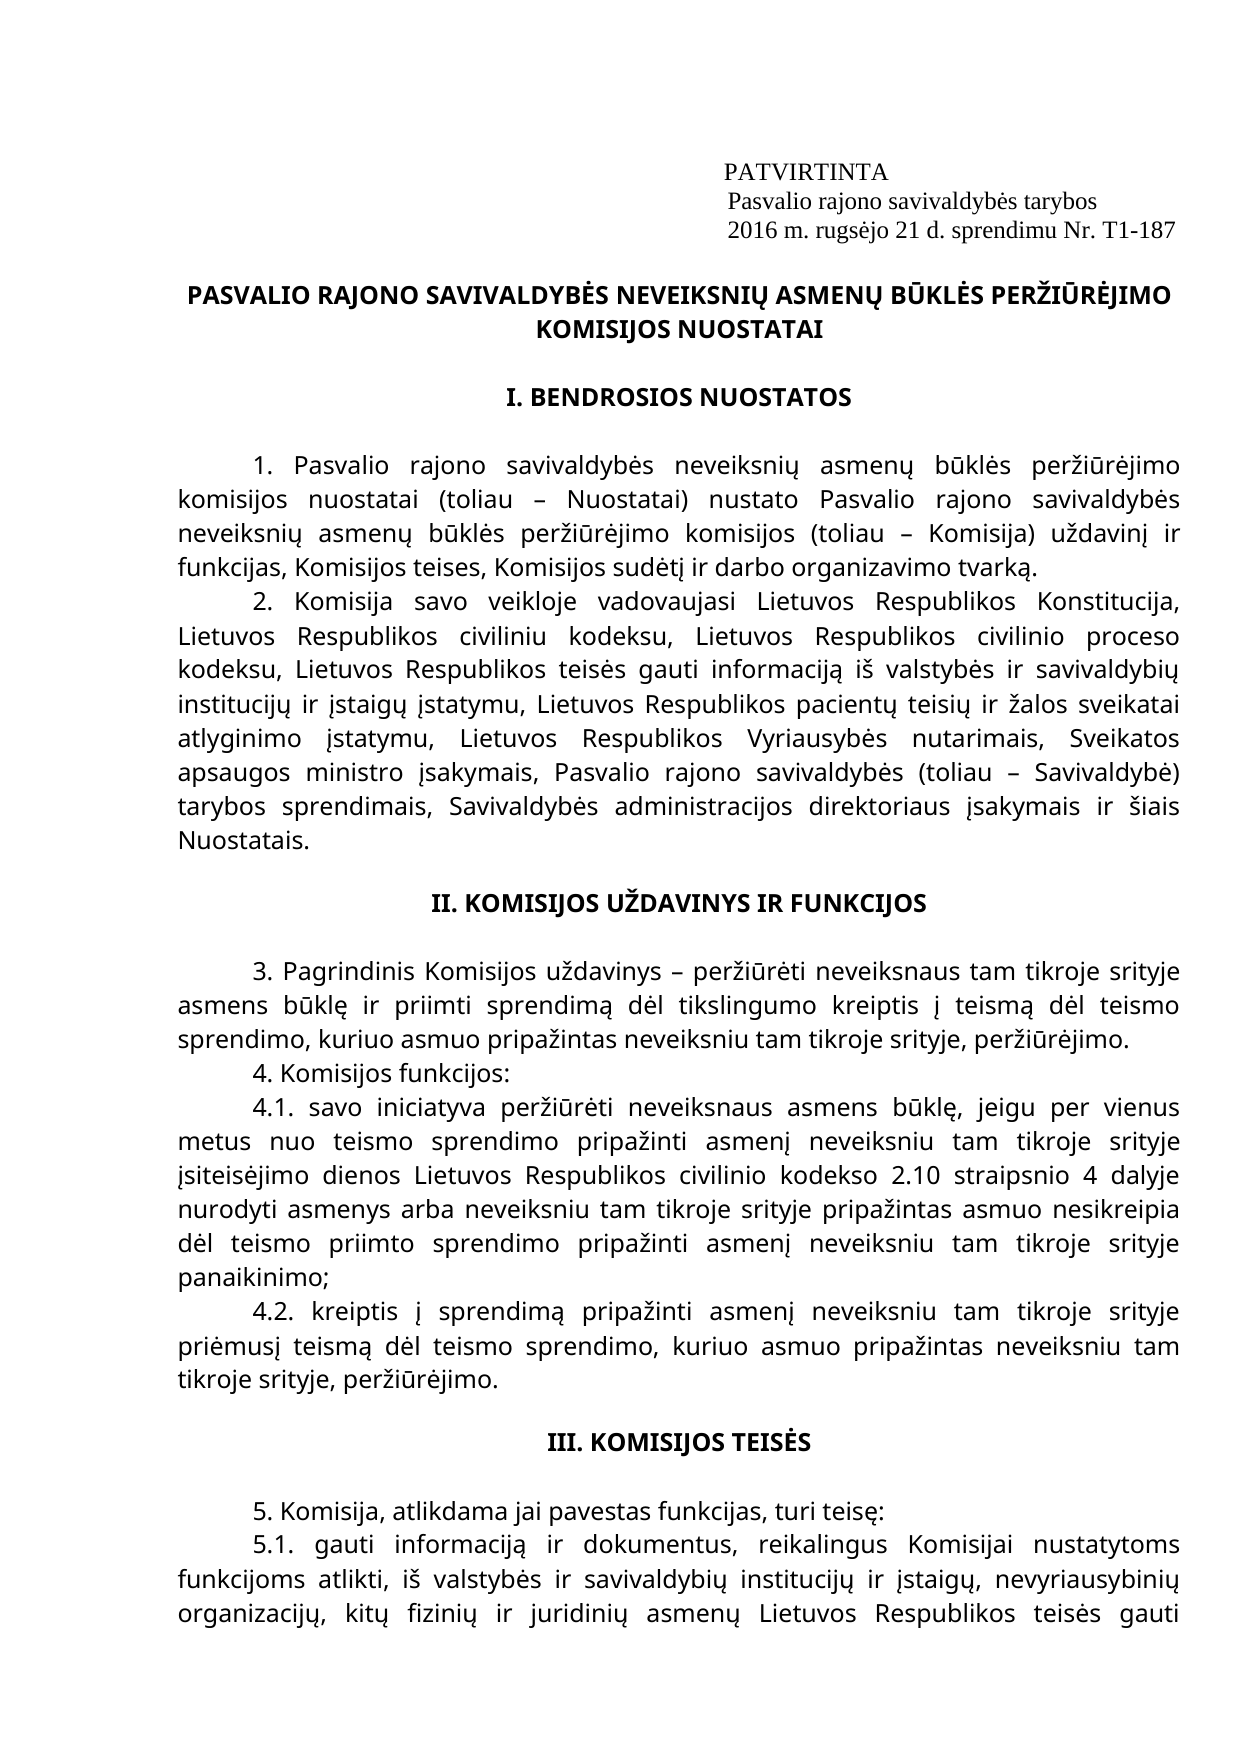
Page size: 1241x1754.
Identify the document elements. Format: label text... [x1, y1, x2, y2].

text Pasvalio rajono savivaldybės tarybos [177, 186, 1181, 215]
text PATVIRTINTA [723, 157, 1181, 186]
text 4.2. kreiptis į sprendimą pripažinti asmenį neveiksniu tam tikroje srityje priėmusį teismą dėl teismo sprendimo, kuriuo asmuo pripažintas neveiksniu tam tikroje srityje, peržiūrėjimo. [177, 1294, 1181, 1396]
text 1. Pasvalio rajono savivaldybės neveiksnių asmenų būklės peržiūrėjimo komisijos nuostatai (toliau – Nuostatai) nustato Pasvalio rajono savivaldybės neveiksnių asmenų būklės peržiūrėjimo komisijos (toliau – Komisija) uždavinį ir funkcijas, Komisijos teises, Komisijos sudėtį ir darbo organizavimo tvarką. [177, 448, 1181, 584]
text 2. Komisija savo veikloje vadovaujasi Lietuvos Respublikos Konstitucija, Lietuvos Respublikos civiliniu kodeksu, Lietuvos Respublikos civilinio proceso kodeksu, Lietuvos Respublikos teisės gauti informaciją iš valstybės ir savivaldybių institucijų ir įstaigų įstatymu, Lietuvos Respublikos pacientų teisių ir žalos sveikatai atlyginimo įstatymu, Lietuvos Respublikos Vyriausybės nutarimais, Sveikatos apsaugos ministro įsakymais, Pasvalio rajono savivaldybės (toliau – Savivaldybė) tarybos sprendimais, Savivaldybės administracijos direktoriaus įsakymais ir šiais Nuostatais. [177, 584, 1181, 857]
text 4. Komisijos funkcijos: [177, 1056, 1181, 1090]
text 5. Komisija, atlikdama jai pavestas funkcijas, turi teisę: [177, 1493, 1181, 1527]
text I. BENDROSIOS NUOSTATOS [177, 380, 1181, 414]
text III. KOMISIJOS TEISĖS [177, 1425, 1181, 1459]
text 4.1. savo iniciatyva peržiūrėti neveiksnaus asmens būklę, jeigu per vienus metus nuo teismo sprendimo pripažinti asmenį neveiksniu tam tikroje srityje įsiteisėjimo dienos Lietuvos Respublikos civilinio kodekso 2.10 straipsnio 4 dalyje nurodyti asmenys arba neveiksniu tam tikroje srityje pripažintas asmuo nesikreipia dėl teismo priimto sprendimo pripažinti asmenį neveiksniu tam tikroje srityje panaikinimo; [177, 1090, 1181, 1294]
text 2016 m. rugsėjo 21 d. sprendimu Nr. T1-187 [177, 215, 1181, 243]
text PASVALIO RAJONO SAVIVALDYBĖS Neveiksnių asmenų būklĖs peržiūrėjimo komisijOS nuostatai [177, 277, 1181, 346]
text 3. Pagrindinis Komisijos uždavinys – peržiūrėti neveiksnaus tam tikroje srityje asmens būklę ir priimti sprendimą dėl tikslingumo kreiptis į teismą dėl teismo sprendimo, kuriuo asmuo pripažintas neveiksniu tam tikroje srityje, peržiūrėjimo. [177, 953, 1181, 1056]
text II. KOMISIJOS UŽDAVINYS IR FUNKCIJOS [177, 885, 1181, 919]
text 5.1. gauti informaciją ir dokumentus, reikalingus Komisijai nustatytoms funkcijoms atlikti, iš valstybės ir savivaldybių institucijų ir įstaigų, nevyriausybinių organizacijų, kitų fizinių ir juridinių asmenų Lietuvos Respublikos teisės gauti [177, 1527, 1181, 1629]
